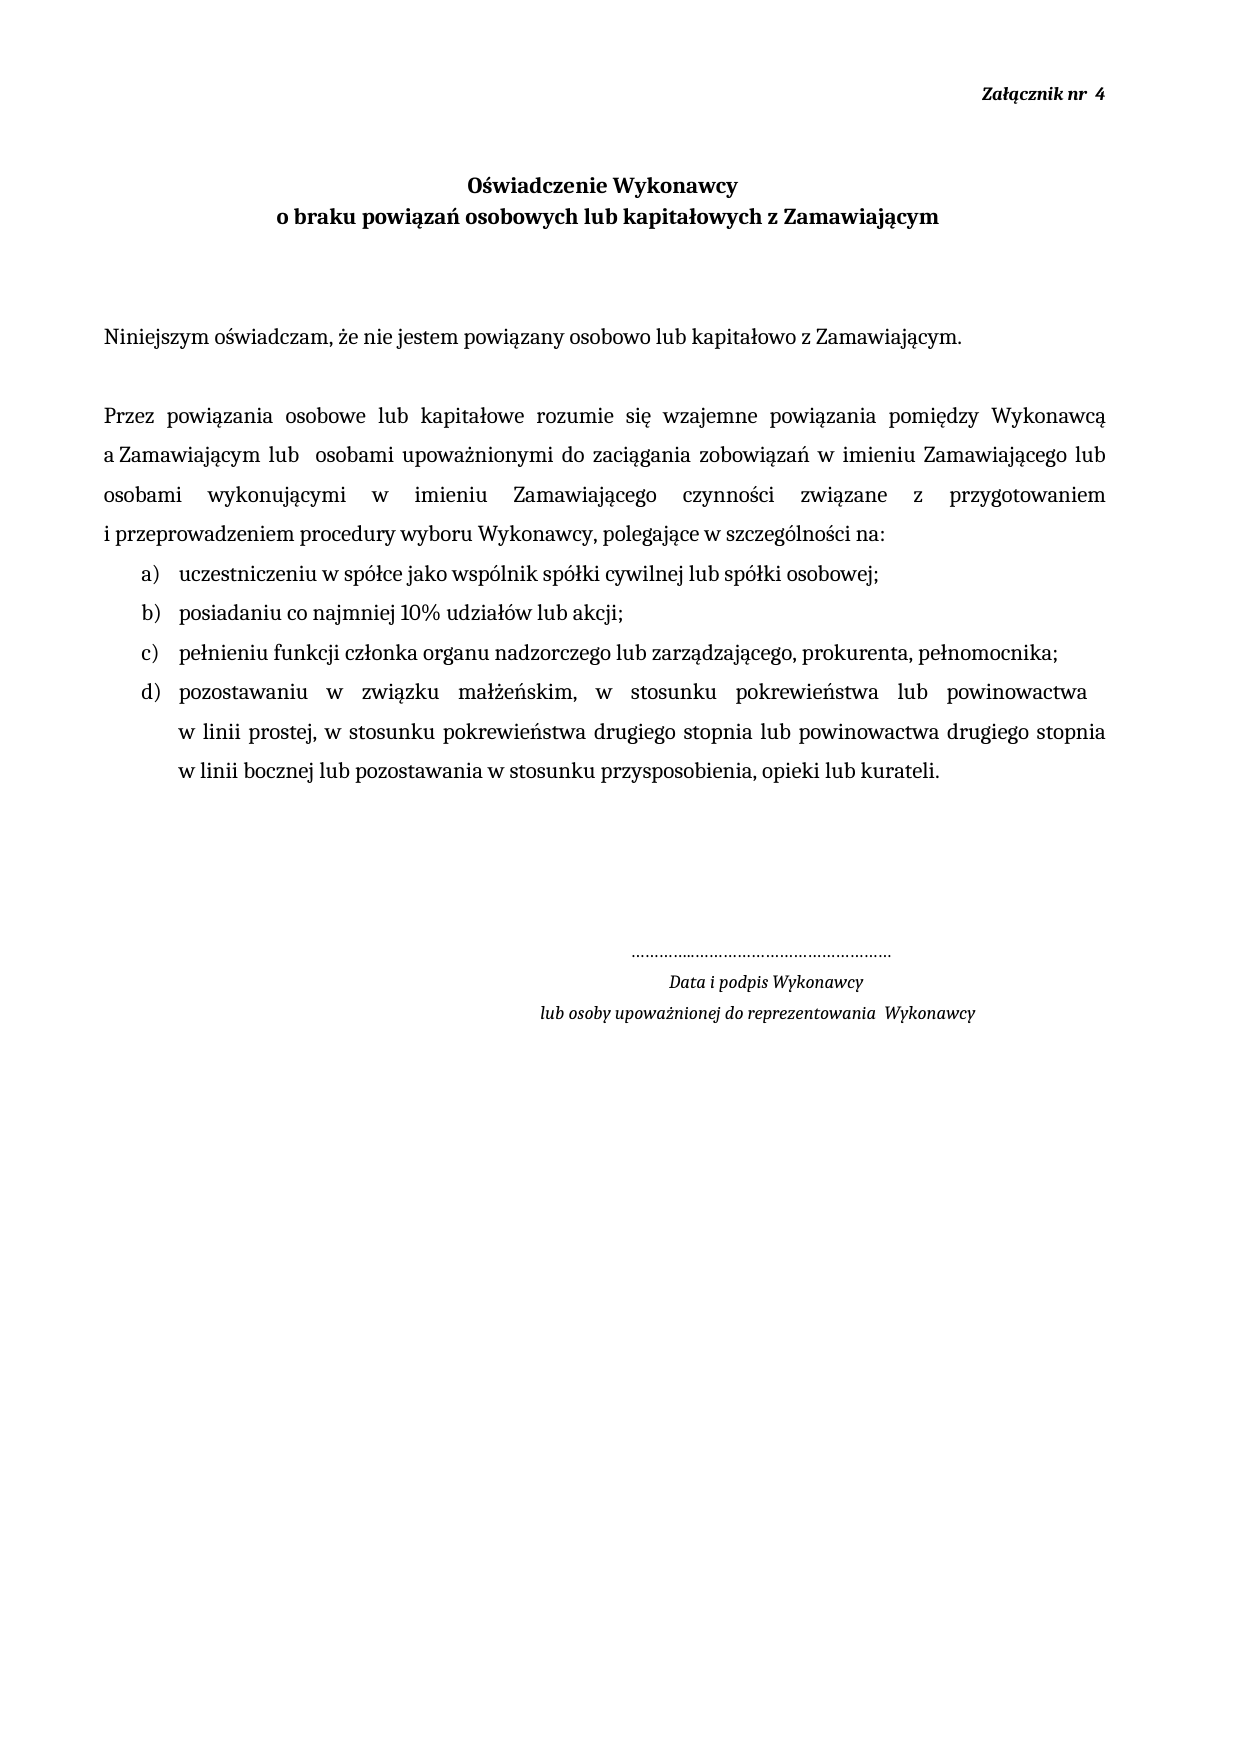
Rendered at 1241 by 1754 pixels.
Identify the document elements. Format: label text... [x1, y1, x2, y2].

text Oświadczenie Wykonawcy o braku powiązań osobowych lub kapitałowych z Zamawiającym [103, 167, 1107, 230]
list uczestniczeniu w spółce jako wspólnik spółki cywilnej lub spółki osobowej; [141, 561, 1107, 587]
list posiadaniu co najmniej 10% udziałów lub akcji; [141, 600, 1107, 626]
text Niniejszym oświadczam, że nie jestem powiązany osobowo lub kapitałowo z Zamawiającym. [103, 324, 1107, 350]
text Załącznik nr 4 [103, 74, 1107, 105]
list pozostawaniu w związku małżeńskim, w stosunku pokrewieństwa lub powinowactwa w linii prostej, w stosunku pokrewieństwa drugiego stopnia lub powinowactwa drugiego stopnia w linii bocznej lub pozostawania w stosunku przysposobienia, opieki lub kurateli. [141, 679, 1107, 784]
text Data i podpis Wykonawcy [103, 962, 1107, 993]
text lub osoby upoważnionej do reprezentowania Wykonawcy [103, 993, 1107, 1024]
text Przez powiązania osobowe lub kapitałowe rozumie się wzajemne powiązania pomiędzy Wykonawcą a Zamawiającym lub osobami upoważnionymi do zaciągania zobowiązań w imieniu Zamawiającego lub osobami wykonującymi w imieniu Zamawiającego czynności związane z przygotowaniem i przeprowadzeniem procedury wyboru Wykonawcy, polegające w szczególności na: [103, 403, 1107, 547]
list pełnieniu funkcji członka organu nadzorczego lub zarządzającego, prokurenta, pełnomocnika; [141, 639, 1107, 666]
text …………..…………………………………… [103, 931, 1107, 962]
